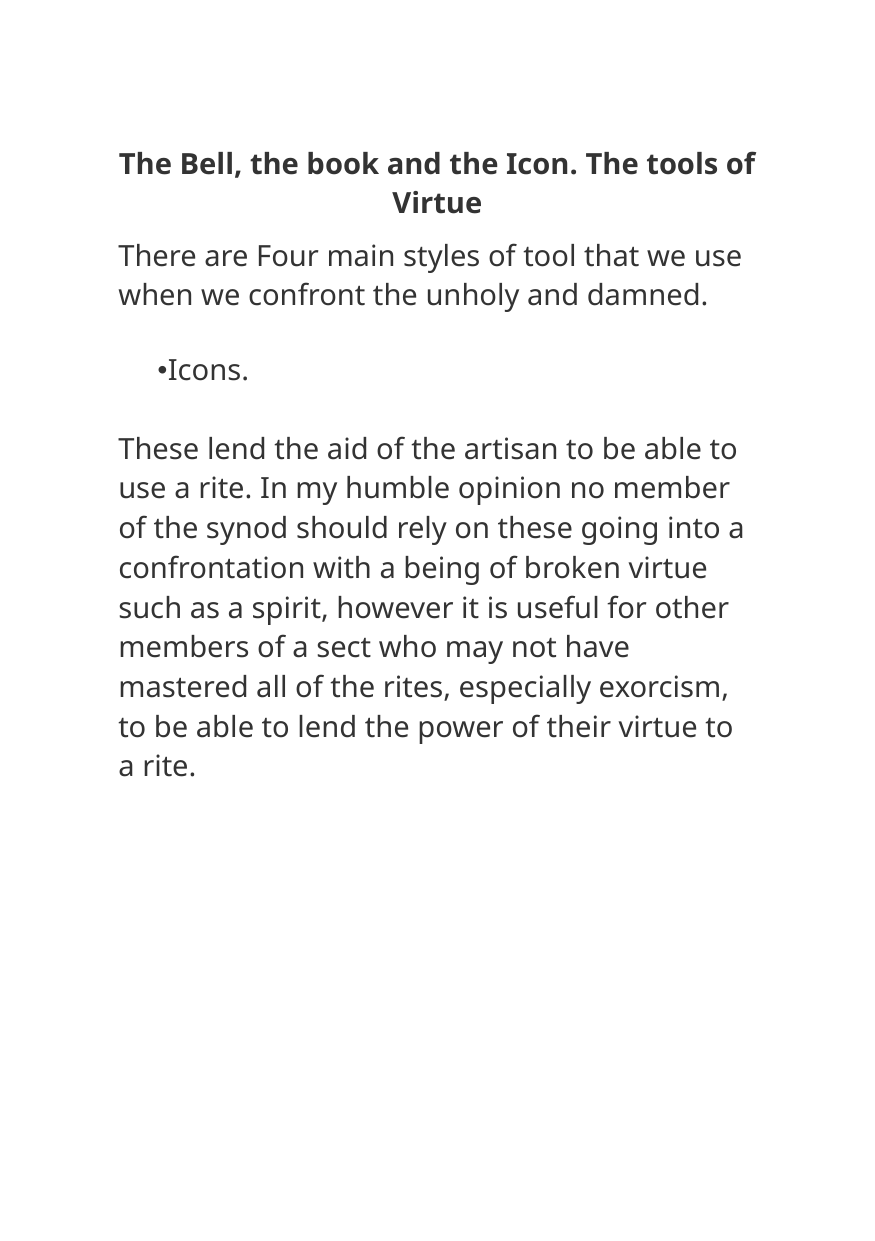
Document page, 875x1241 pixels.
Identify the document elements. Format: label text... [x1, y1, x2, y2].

list Icons. [118, 349, 756, 388]
text There are Four main styles of tool that we use when we confront the unholy and damned. [118, 235, 756, 314]
text These lend the aid of the artisan to be able to use a rite. In my humble opinion no member of the synod should rely on these going into a confrontation with a being of broken virtue such as a spirit, however it is useful for other members of a sect who may not have mastered all of the rites, especially exorcism, to be able to lend the power of their virtue to a rite. [118, 428, 756, 785]
subtitle The Bell, the book and the Icon. The tools of Virtue [118, 143, 756, 222]
